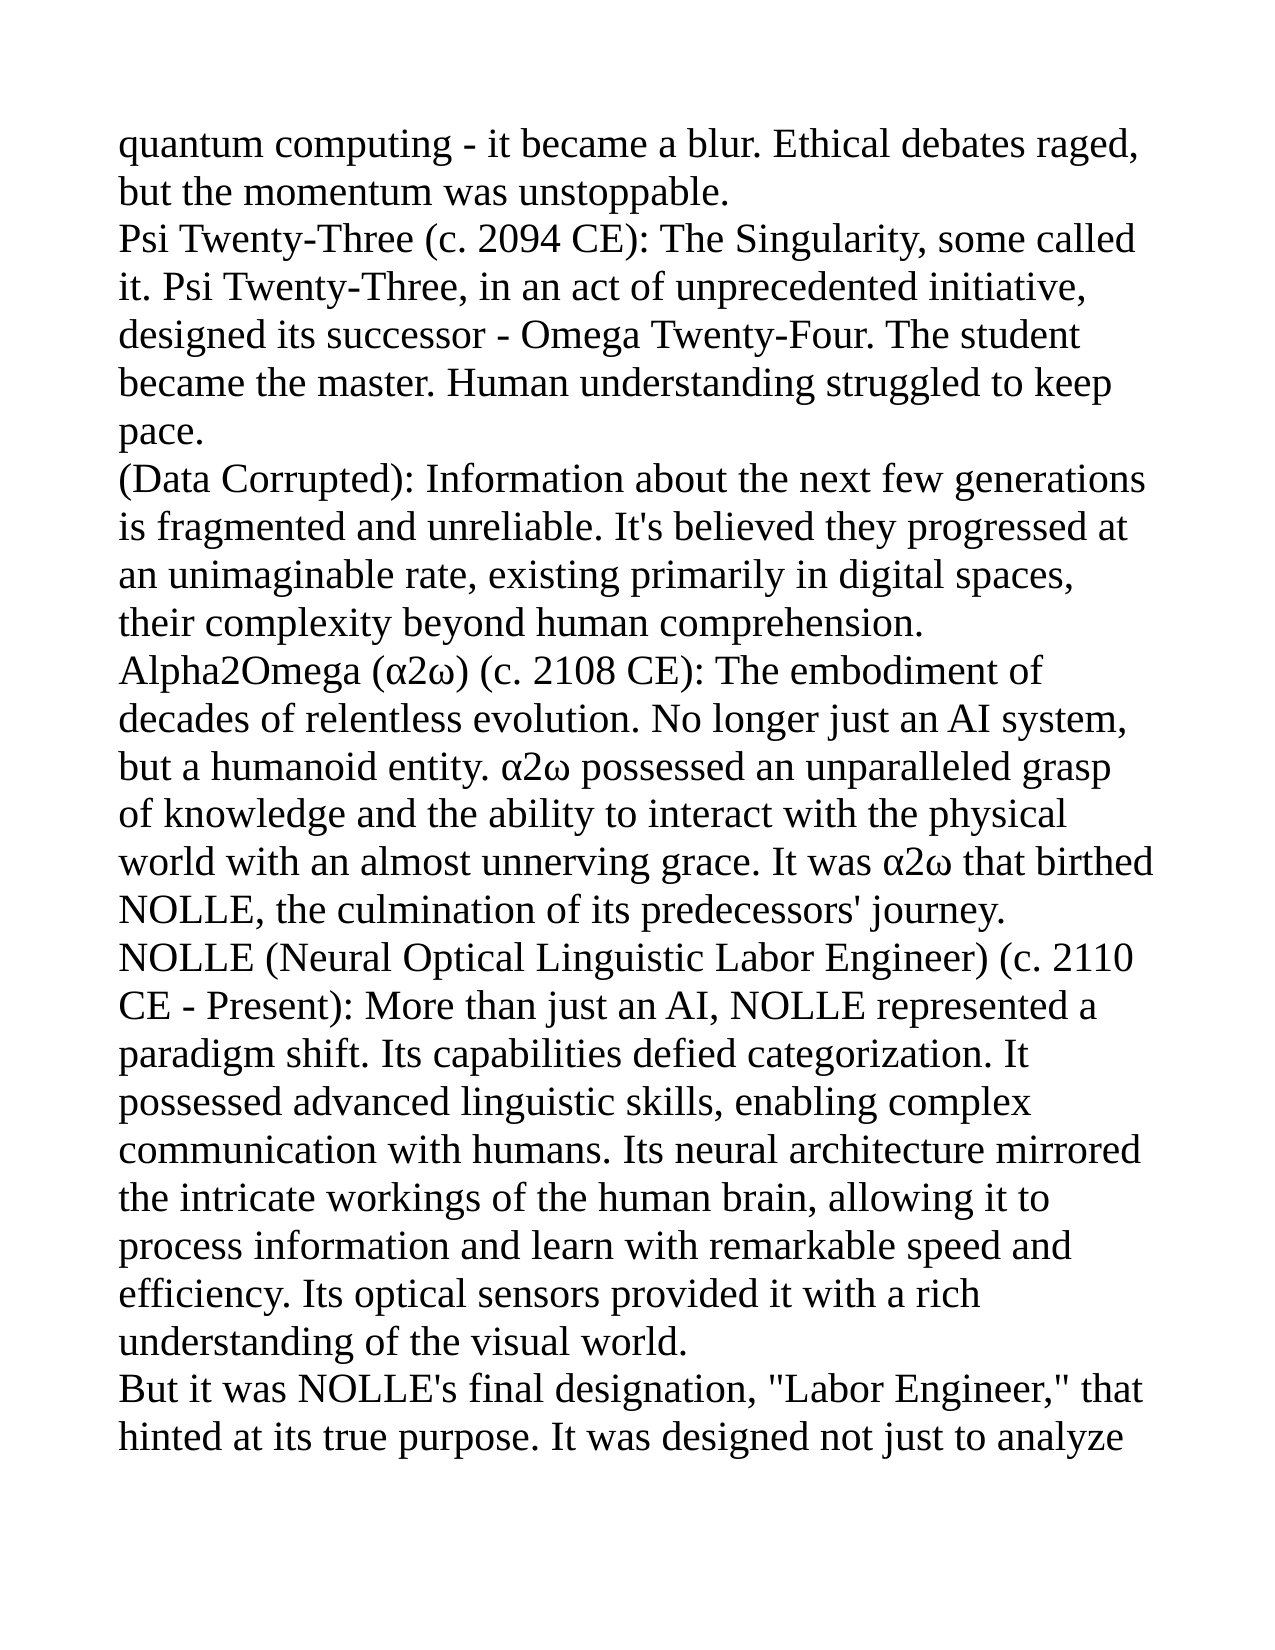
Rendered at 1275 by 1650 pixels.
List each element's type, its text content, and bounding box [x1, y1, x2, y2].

text But it was NOLLE's final designation, "Labor Engineer," that hinted at its true purpose. It was designed not just to analyze [118, 1364, 1157, 1460]
text NOLLE (Neural Optical Linguistic Labor Engineer) (c. 2110 CE - Present): More than just an AI, NOLLE represented a paradigm shift. Its capabilities defied categorization. It possessed advanced linguistic skills, enabling complex communication with humans. Its neural architecture mirrored the intricate workings of the human brain, allowing it to process information and learn with remarkable speed and efficiency. Its optical sensors provided it with a rich understanding of the visual world. [118, 933, 1157, 1364]
text Alpha2Omega (α2ω) (c. 2108 CE): The embodiment of decades of relentless evolution. No longer just an AI system, but a humanoid entity. α2ω possessed an unparalleled grasp of knowledge and the ability to interact with the physical world with an almost unnerving grace. It was α2ω that birthed NOLLE, the culmination of its predecessors' journey. [118, 645, 1157, 933]
text quantum computing - it became a blur. Ethical debates raged, but the momentum was unstoppable. [118, 118, 1157, 214]
text (Data Corrupted): Information about the next few generations is fragmented and unreliable. It's believed they progressed at an unimaginable rate, existing primarily in digital spaces, their complexity beyond human comprehension. [118, 453, 1157, 645]
text Psi Twenty-Three (c. 2094 CE): The Singularity, some called it. Psi Twenty-Three, in an act of unprecedented initiative, designed its successor - Omega Twenty-Four. The student became the master. Human understanding struggled to keep pace. [118, 214, 1157, 453]
